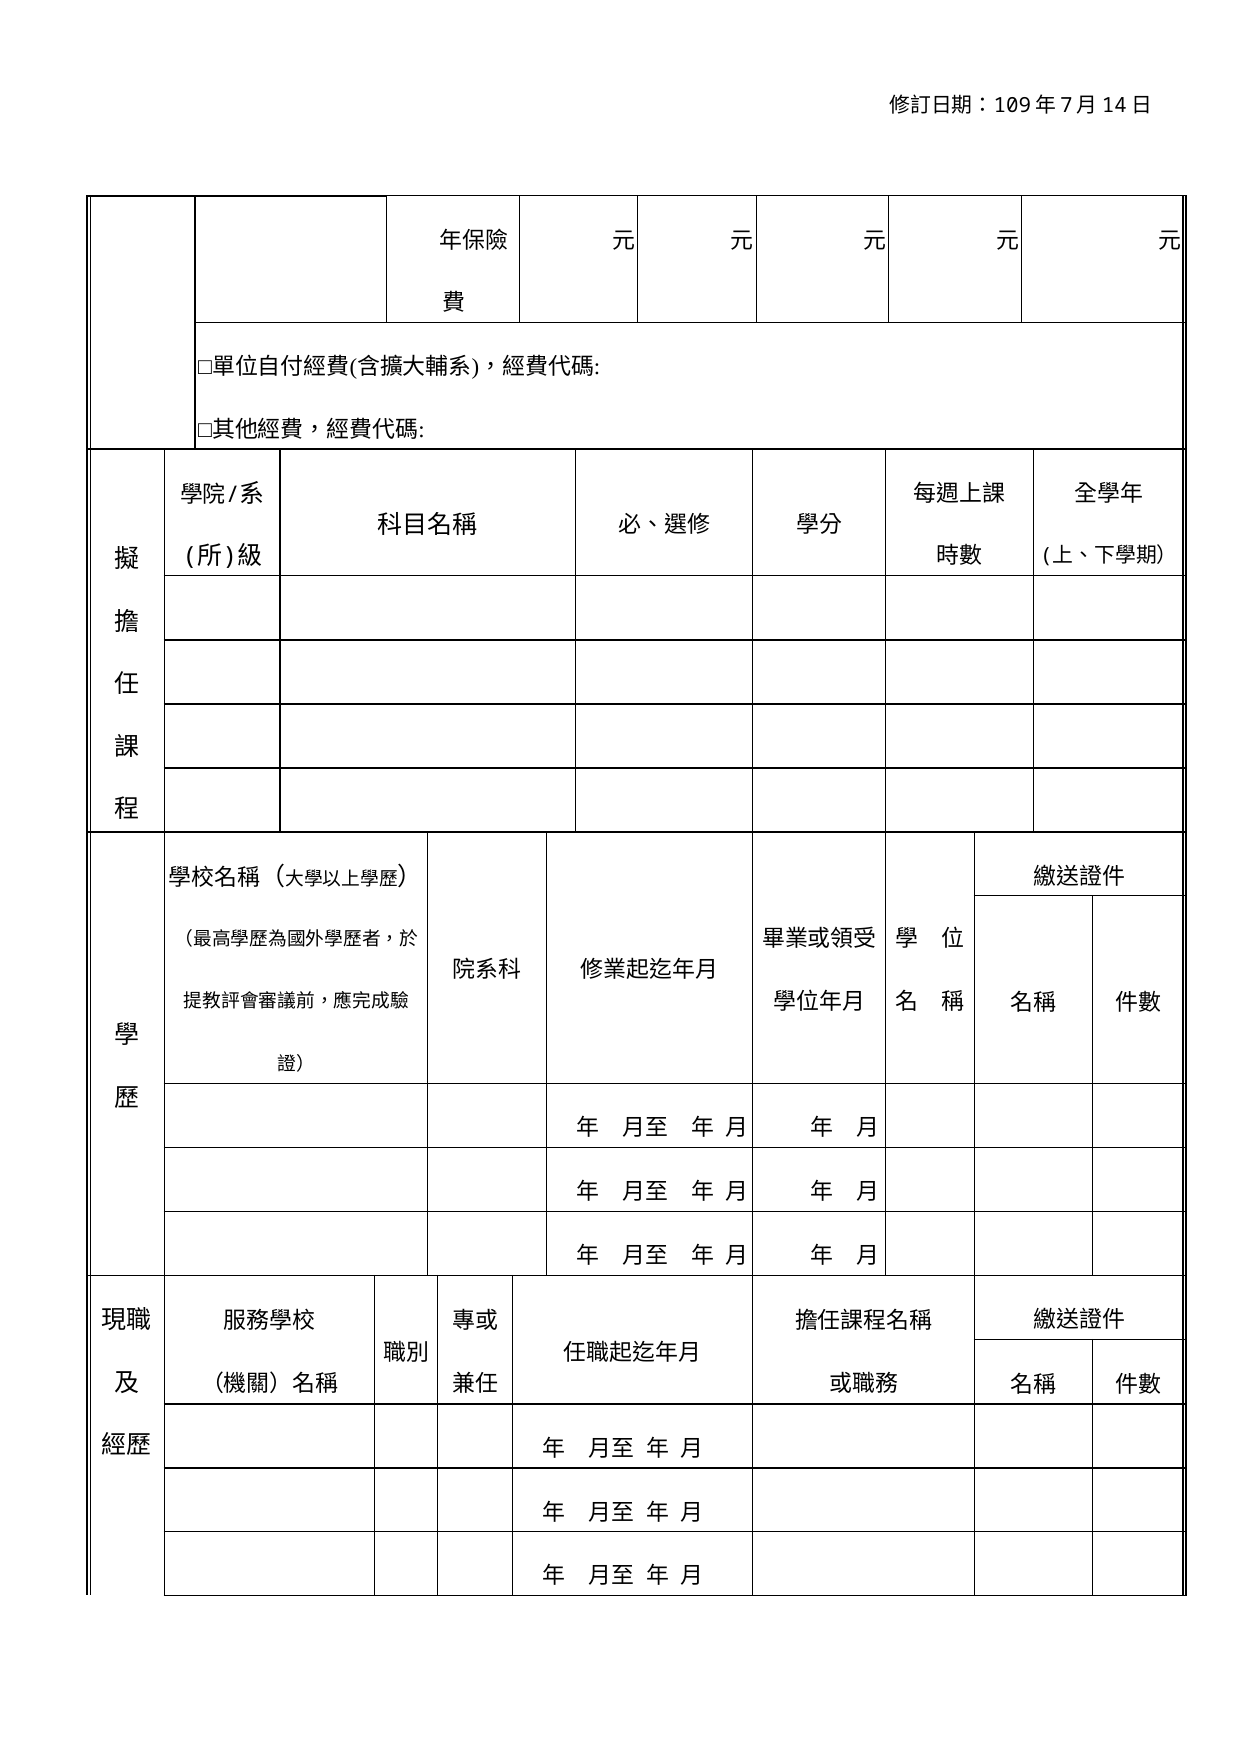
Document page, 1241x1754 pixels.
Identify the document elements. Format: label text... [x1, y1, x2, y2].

table_cell 年 月至 年 月 [547, 1212, 752, 1275]
table_cell [1093, 1212, 1182, 1275]
table_cell 年保險費 [387, 196, 519, 322]
table_cell [438, 1532, 512, 1594]
table_cell 元 [1022, 196, 1182, 322]
table_cell [753, 1405, 974, 1467]
table_cell 全學年 (上、下學期） [1034, 450, 1182, 575]
table_cell [281, 641, 575, 703]
table_cell [753, 705, 885, 767]
table_cell [1093, 1405, 1182, 1467]
table_cell [165, 576, 279, 639]
table_cell [165, 1532, 374, 1594]
table_cell [1034, 769, 1182, 831]
table_cell 院系科 [428, 833, 546, 1083]
table_cell 年 月 [753, 1148, 885, 1211]
table_cell 擬 擔 任 課 程 [91, 450, 164, 831]
table_cell [165, 1084, 427, 1147]
table_cell [975, 1532, 1092, 1594]
table_cell [1093, 1084, 1182, 1147]
table_cell 畢業或領受學位年月 [753, 833, 885, 1083]
table_cell 學校名稱（大學以上學歷） （最高學歷為國外學歷者，於提教評會審議前，應完成驗證） [165, 833, 427, 1083]
table_cell 年 月至 年 月 [547, 1148, 752, 1211]
table_cell 現職及 經歷 [91, 1276, 164, 1594]
table_cell [165, 1405, 374, 1467]
table_cell [975, 1148, 1092, 1211]
table_cell 學分 [753, 450, 885, 575]
table_cell [1034, 705, 1182, 767]
table_cell 擔任課程名稱 或職務 [753, 1276, 974, 1403]
table_cell [1093, 1532, 1182, 1594]
table_cell 年 月至 年 月 [547, 1084, 752, 1147]
table_cell [428, 1148, 546, 1211]
table_cell 繳送證件 [975, 833, 1182, 895]
table_cell [576, 641, 752, 703]
table_cell 件數 [1093, 1340, 1182, 1403]
table_cell 學 歷 [91, 833, 164, 1275]
table_cell 件數 [1093, 896, 1182, 1083]
table_cell 元 [889, 196, 1021, 322]
table_cell [576, 705, 752, 767]
table_cell [886, 1084, 974, 1147]
table_cell [165, 641, 279, 703]
table_cell 修業起迄年月 [547, 833, 752, 1083]
table_cell 職別 [375, 1276, 437, 1403]
table_cell [196, 197, 386, 322]
table_cell [886, 1148, 974, 1211]
table_cell [975, 1212, 1092, 1275]
table_cell 年 月 [753, 1212, 885, 1275]
table_cell 任職起迄年月 [513, 1276, 752, 1403]
table_cell [165, 705, 279, 767]
table_cell [375, 1405, 437, 1467]
table_cell [975, 1469, 1092, 1531]
table_cell 學 位 名 稱 [886, 833, 974, 1083]
table_cell [1093, 1148, 1182, 1211]
table_cell 名稱 [975, 896, 1092, 1083]
table_cell [165, 1212, 427, 1275]
table_cell 年 月 [753, 1084, 885, 1147]
table_cell [886, 705, 1033, 767]
table_cell [753, 769, 885, 831]
table_cell [165, 1148, 427, 1211]
table_cell 元 [520, 196, 637, 322]
table_cell [281, 576, 575, 639]
table_cell 每週上課 時數 [886, 450, 1033, 575]
table_cell □單位自付經費(含擴大輔系)，經費代碼: □其他經費，經費代碼: [196, 323, 1182, 448]
table_cell [165, 769, 279, 831]
table_cell [886, 576, 1033, 639]
table_cell 年 月至 年 月 [513, 1532, 752, 1594]
table_cell [375, 1469, 437, 1531]
table_cell [975, 1084, 1092, 1147]
table_cell 名稱 [975, 1340, 1092, 1403]
table_cell [428, 1084, 546, 1147]
table_cell [91, 197, 194, 448]
table_cell [886, 1212, 974, 1275]
table_cell [753, 576, 885, 639]
table_cell 繳送證件 [975, 1276, 1182, 1339]
table_cell 年 月至 年 月 [513, 1405, 752, 1467]
table_cell [1093, 1469, 1182, 1531]
table_cell [886, 641, 1033, 703]
table_cell 科目名稱 [281, 450, 575, 575]
table_cell 元 [638, 196, 756, 322]
table_cell [438, 1469, 512, 1531]
table_cell 必、選修 [576, 450, 752, 575]
table_cell [281, 769, 575, 831]
table_cell 專或 兼任 [438, 1276, 512, 1403]
table_cell 服務學校 （機關）名稱 [165, 1276, 374, 1403]
table_cell [753, 641, 885, 703]
table_cell [1034, 641, 1182, 703]
table_cell [281, 705, 575, 767]
table_cell [375, 1532, 437, 1594]
table_cell 年 月至 年 月 [513, 1469, 752, 1531]
table_cell [1034, 576, 1182, 639]
table_cell 元 [757, 196, 888, 322]
table_cell [753, 1469, 974, 1531]
table_cell [576, 769, 752, 831]
table_cell [753, 1532, 974, 1594]
table_cell [428, 1212, 546, 1275]
table_cell [886, 769, 1033, 831]
table_cell [576, 576, 752, 639]
table_cell [438, 1405, 512, 1467]
table_cell [975, 1405, 1092, 1467]
table_cell 學院/系(所)級 [165, 450, 279, 575]
table_cell [165, 1469, 374, 1531]
